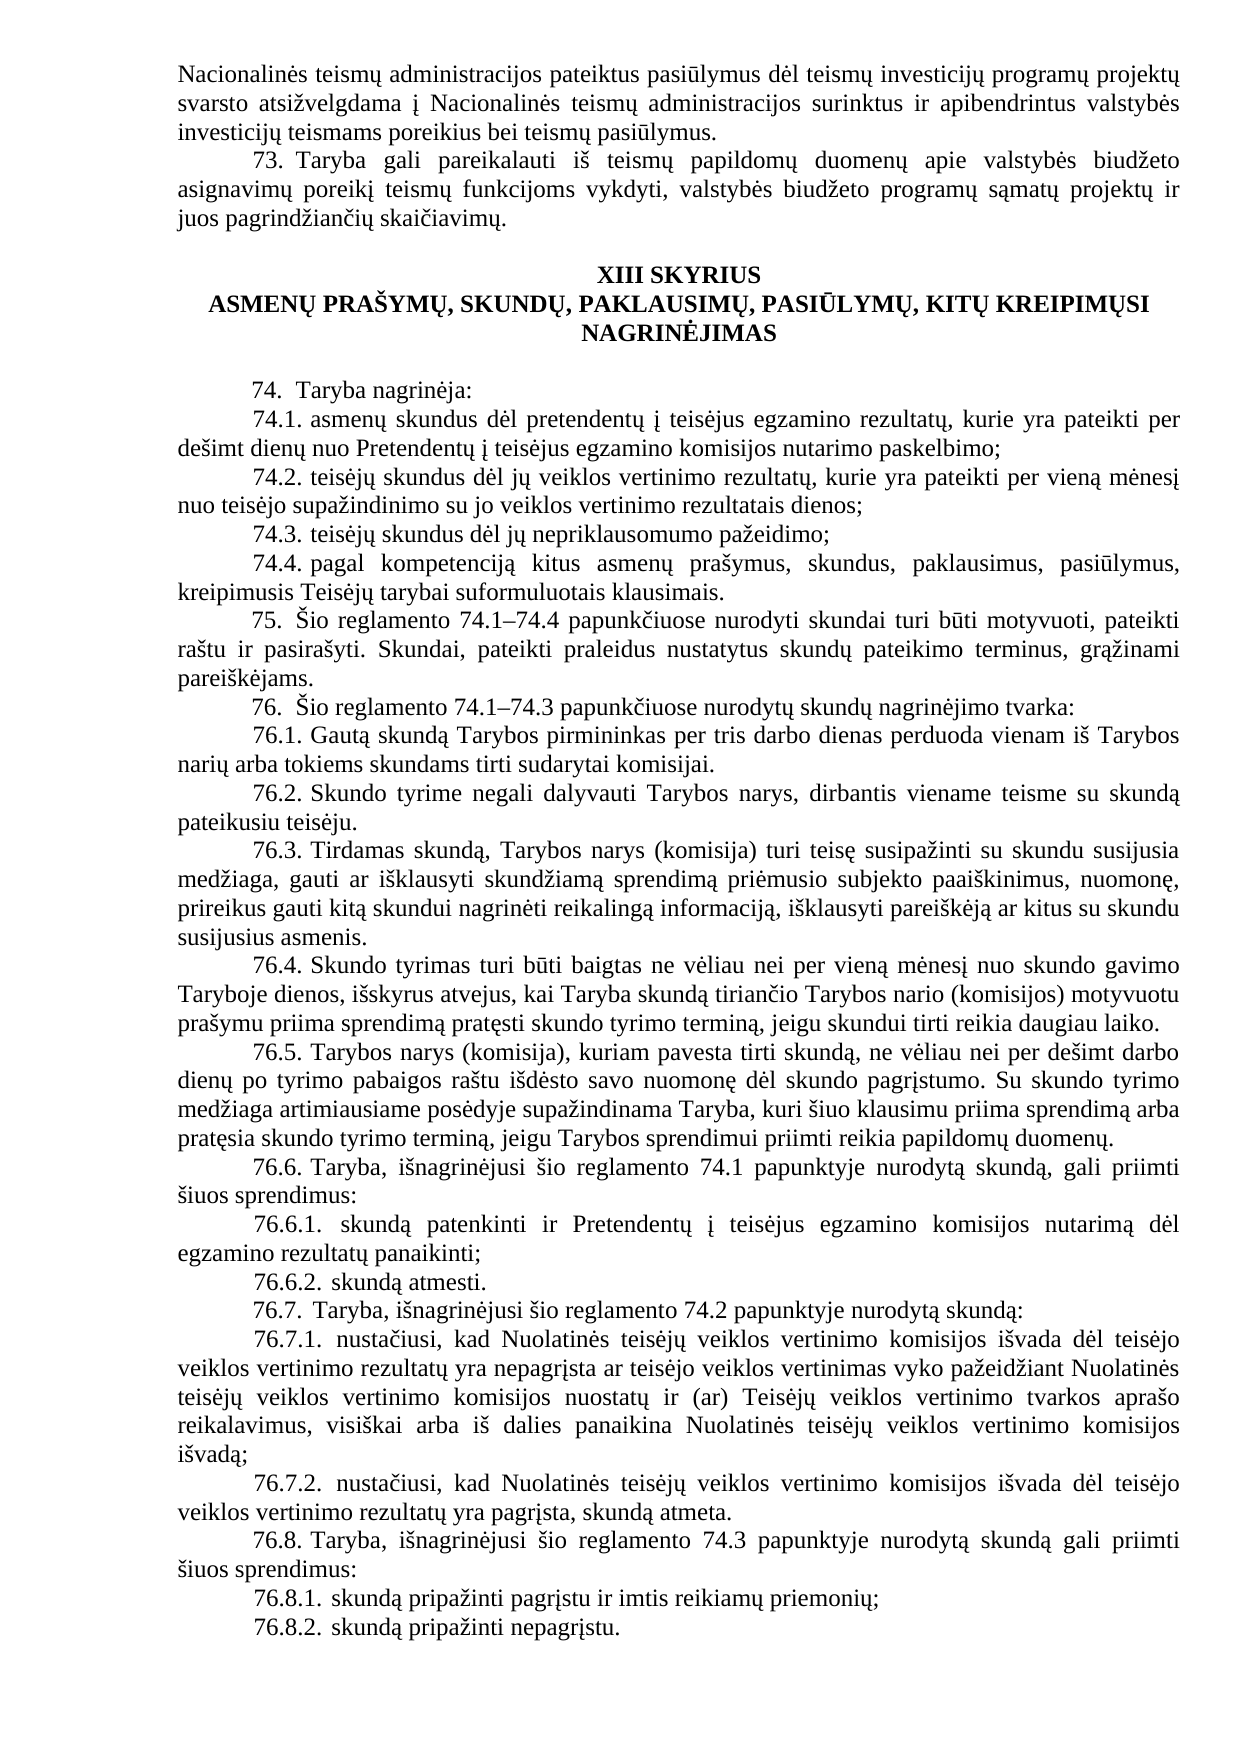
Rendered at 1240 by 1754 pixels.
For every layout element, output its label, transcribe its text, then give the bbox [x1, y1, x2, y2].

text 76.4. Skundo tyrimas turi būti baigtas ne vėliau nei per vieną mėnesį nuo skundo gavimo Taryboje dienos, išskyrus atvejus, kai Taryba skundą tiriančio Tarybos nario (komisijos) motyvuotu prašymu priima sprendimą pratęsti skundo tyrimo terminą, jeigu skundui tirti reikia daugiau laiko. [177, 950, 1181, 1037]
text Nacionalinės teismų administracijos pateiktus pasiūlymus dėl teismų investicijų programų projektų svarsto atsižvelgdama į Nacionalinės teismų administracijos surinktus ir apibendrintus valstybės investicijų teismams poreikius bei teismų pasiūlymus. [177, 59, 1181, 145]
text 75. Šio reglamento 74.1–74.4 papunkčiuose nurodyti skundai turi būti motyvuoti, pateikti raštu ir pasirašyti. Skundai, pateikti praleidus nustatytus skundų pateikimo terminus, grąžinami pareiškėjams. [177, 605, 1181, 692]
text 74. Taryba nagrinėja: [177, 375, 1181, 404]
text 76.1. Gautą skundą Tarybos pirmininkas per tris darbo dienas perduoda vienam iš Tarybos narių arba tokiems skundams tirti sudarytai komisijai. [177, 720, 1181, 778]
text 76.3. Tirdamas skundą, Tarybos narys (komisija) turi teisę susipažinti su skundu susijusia medžiaga, gauti ar išklausyti skundžiamą sprendimą priėmusio subjekto paaiškinimus, nuomonę, prireikus gauti kitą skundui nagrinėti reikalingą informaciją, išklausyti pareiškėją ar kitus su skundu susijusius asmenis. [177, 835, 1181, 950]
text ASMENŲ PRAŠYMŲ, SKUNDŲ, PAKLAUSIMŲ, PASIŪLYMŲ, KITŲ KREIPIMŲSI NAGRINĖJIMAS [177, 289, 1181, 347]
text 76.5. Tarybos narys (komisija), kuriam pavesta tirti skundą, ne vėliau nei per dešimt darbo dienų po tyrimo pabaigos raštu išdėsto savo nuomonę dėl skundo pagrįstumo. Su skundo tyrimo medžiaga artimiausiame posėdyje supažindinama Taryba, kuri šiuo klausimu priima sprendimą arba pratęsia skundo tyrimo terminą, jeigu Tarybos sprendimui priimti reikia papildomų duomenų. [177, 1037, 1181, 1152]
text 76.6. Taryba, išnagrinėjusi šio reglamento 74.1 papunktyje nurodytą skundą, gali priimti šiuos sprendimus: [177, 1152, 1181, 1209]
text 76.8.1. skundą pripažinti pagrįstu ir imtis reikiamų priemonių; [253, 1583, 1181, 1612]
text 74.1. asmenų skundus dėl pretendentų į teisėjus egzamino rezultatų, kurie yra pateikti per dešimt dienų nuo Pretendentų į teisėjus egzamino komisijos nutarimo paskelbimo; [177, 404, 1181, 462]
text 76.7. Taryba, išnagrinėjusi šio reglamento 74.2 papunktyje nurodytą skundą: [177, 1295, 1181, 1324]
text XIII SKYRIUS [177, 260, 1181, 289]
text 74.2. teisėjų skundus dėl jų veiklos vertinimo rezultatų, kurie yra pateikti per vieną mėnesį nuo teisėjo supažindinimo su jo veiklos vertinimo rezultatais dienos; [177, 462, 1181, 519]
text 76.2. Skundo tyrime negali dalyvauti Tarybos narys, dirbantis viename teisme su skundą pateikusiu teisėju. [177, 778, 1181, 835]
text 76.7.2. nustačiusi, kad Nuolatinės teisėjų veiklos vertinimo komisijos išvada dėl teisėjo veiklos vertinimo rezultatų yra pagrįsta, skundą atmeta. [177, 1468, 1181, 1525]
text 73. Taryba gali pareikalauti iš teismų papildomų duomenų apie valstybės biudžeto asignavimų poreikį teismų funkcijoms vykdyti, valstybės biudžeto programų sąmatų projektų ir juos pagrindžiančių skaičiavimų. [177, 145, 1181, 232]
text 76. Šio reglamento 74.1–74.3 papunkčiuose nurodytų skundų nagrinėjimo tvarka: [177, 692, 1181, 720]
text 76.8.2. skundą pripažinti nepagrįstu. [253, 1612, 1181, 1640]
text 76.8. Taryba, išnagrinėjusi šio reglamento 74.3 papunktyje nurodytą skundą gali priimti šiuos sprendimus: [177, 1525, 1181, 1583]
text 76.7.1. nustačiusi, kad Nuolatinės teisėjų veiklos vertinimo komisijos išvada dėl teisėjo veiklos vertinimo rezultatų yra nepagrįsta ar teisėjo veiklos vertinimas vyko pažeidžiant Nuolatinės teisėjų veiklos vertinimo komisijos nuostatų ir (ar) Teisėjų veiklos vertinimo tvarkos aprašo reikalavimus, visiškai arba iš dalies panaikina Nuolatinės teisėjų veiklos vertinimo komisijos išvadą; [177, 1324, 1181, 1468]
text 74.3. teisėjų skundus dėl jų nepriklausomumo pažeidimo; [177, 519, 1181, 548]
text 76.6.1. skundą patenkinti ir Pretendentų į teisėjus egzamino komisijos nutarimą dėl egzamino rezultatų panaikinti; [177, 1209, 1181, 1267]
text 76.6.2. skundą atmesti. [177, 1267, 1181, 1295]
text 74.4. pagal kompetenciją kitus asmenų prašymus, skundus, paklausimus, pasiūlymus, kreipimusis Teisėjų tarybai suformuluotais klausimais. [177, 548, 1181, 605]
